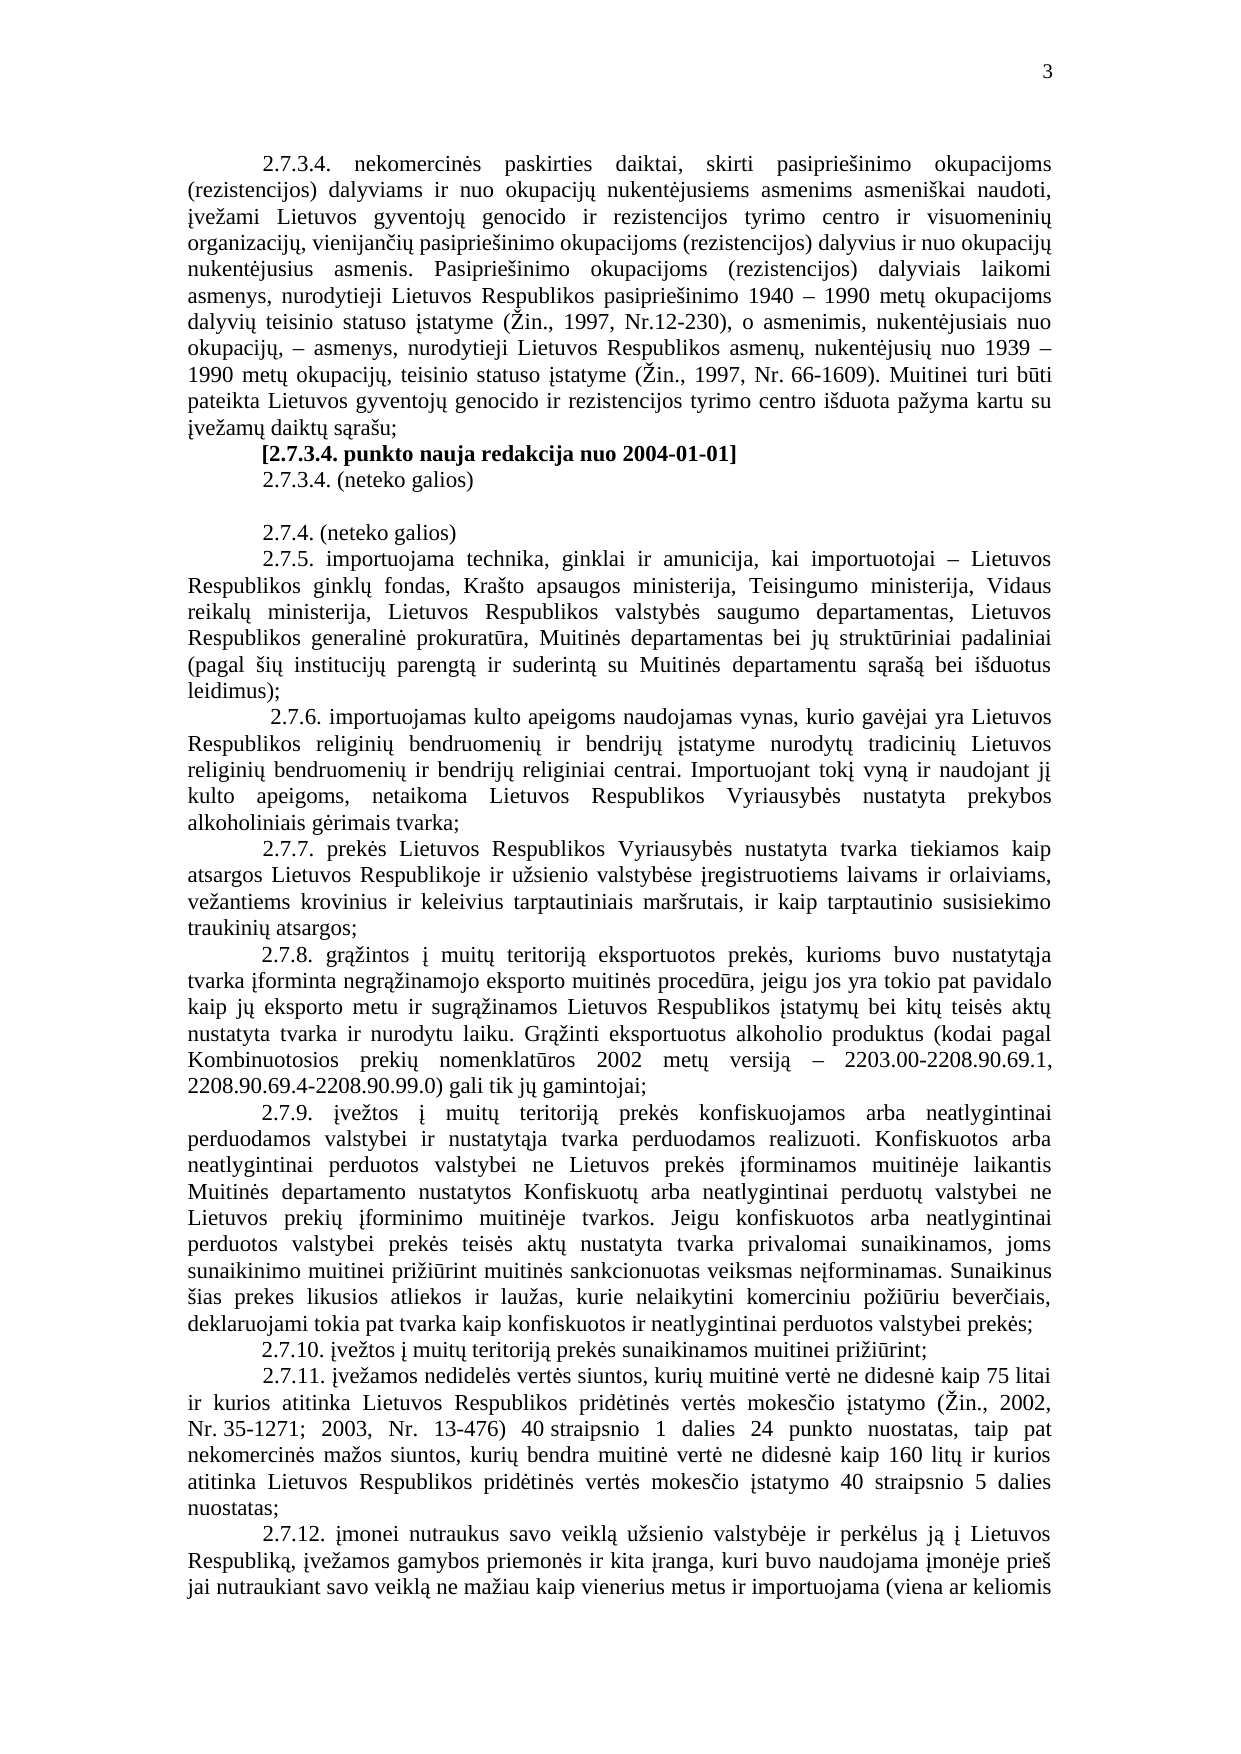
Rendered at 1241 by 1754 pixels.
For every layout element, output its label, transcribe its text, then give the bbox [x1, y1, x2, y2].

text 2.7.5. importuojama technika, ginklai ir amunicija, kai importuotojai – Lietuvos Respublikos ginklų fondas, Krašto apsaugos ministerija, Teisingumo ministerija, Vidaus reikalų ministerija, Lietuvos Respublikos valstybės saugumo departamentas, Lietuvos Respublikos generalinė prokuratūra, Muitinės departamentas bei jų struktūriniai padaliniai (pagal šių institucijų parengtą ir suderintą su Muitinės departamentu sąrašą bei išduotus leidimus); [187, 545, 1053, 703]
text 2.7.3.4. nekomercinės paskirties daiktai, skirti pasipriešinimo okupacijoms (rezistencijos) dalyviams ir nuo okupacijų nukentėjusiems asmenims asmeniškai naudoti, įvežami Lietuvos gyventojų genocido ir rezistencijos tyrimo centro ir visuomeninių organizacijų, vienijančių pasipriešinimo okupacijoms (rezistencijos) dalyvius ir nuo okupacijų nukentėjusius asmenis. Pasipriešinimo okupacijoms (rezistencijos) dalyviais laikomi asmenys, nurodytieji Lietuvos Respublikos pasipriešinimo 1940 – 1990 metų okupacijoms dalyvių teisinio statuso įstatyme (Žin., 1997, Nr.12-230), o asmenimis, nukentėjusiais nuo okupacijų, – asmenys, nurodytieji Lietuvos Respublikos asmenų, nukentėjusių nuo 1939 – 1990 metų okupacijų, teisinio statuso įstatyme (Žin., 1997, Nr. 66-1609). Muitinei turi būti pateikta Lietuvos gyventojų genocido ir rezistencijos tyrimo centro išduota pažyma kartu su įvežamų daiktų sąrašu; [187, 150, 1053, 440]
text 2.7.4. (neteko galios) [187, 519, 1053, 545]
text [2.7.3.4. punkto nauja redakcija nuo 2004-01-01] [187, 440, 1053, 466]
text 2.7.11. įvežamos nedidelės vertės siuntos, kurių muitinė vertė ne didesnė kaip 75 litai ir kurios atitinka Lietuvos Respublikos pridėtinės vertės mokesčio įstatymo (Žin., 2002, Nr. 35-1271; 2003, Nr. 13-476) 40 straipsnio 1 dalies 24 punkto nuostatas, taip pat nekomercinės mažos siuntos, kurių bendra muitinė vertė ne didesnė kaip 160 litų ir kurios atitinka Lietuvos Respublikos pridėtinės vertės mokesčio įstatymo 40 straipsnio 5 dalies nuostatas; [187, 1362, 1053, 1520]
text 2.7.6. importuojamas kulto apeigoms naudojamas vynas, kurio gavėjai yra Lietuvos Respublikos religinių bendruomenių ir bendrijų įstatyme nurodytų tradicinių Lietuvos religinių bendruomenių ir bendrijų religiniai centrai. Importuojant tokį vyną ir naudojant jį kulto apeigoms, netaikoma Lietuvos Respublikos Vyriausybės nustatyta prekybos alkoholiniais gėrimais tvarka; [187, 703, 1053, 835]
text 2.7.10. įvežtos į muitų teritoriją prekės sunaikinamos muitinei prižiūrint; [187, 1336, 1053, 1362]
text 2.7.12. įmonei nutraukus savo veiklą užsienio valstybėje ir perkėlus ją į Lietuvos Respubliką, įvežamos gamybos priemonės ir kita įranga, kuri buvo naudojama įmonėje prieš jai nutraukiant savo veiklą ne mažiau kaip vienerius metus ir importuojama (viena ar keliomis [187, 1520, 1053, 1599]
text 2.7.8. grąžintos į muitų teritoriją eksportuotos prekės, kurioms buvo nustatytąja tvarka įforminta negrąžinamojo eksporto muitinės procedūra, jeigu jos yra tokio pat pavidalo kaip jų eksporto metu ir sugrąžinamos Lietuvos Respublikos įstatymų bei kitų teisės aktų nustatyta tvarka ir nurodytu laiku. Grąžinti eksportuotus alkoholio produktus (kodai pagal Kombinuotosios prekių nomenklatūros 2002 metų versiją – 2203.00-2208.90.69.1, 2208.90.69.4-2208.90.99.0) gali tik jų gamintojai; [187, 941, 1053, 1099]
text 2.7.9. įvežtos į muitų teritoriją prekės konfiskuojamos arba neatlygintinai perduodamos valstybei ir nustatytąja tvarka perduodamos realizuoti. Konfiskuotos arba neatlygintinai perduotos valstybei ne Lietuvos prekės įforminamos muitinėje laikantis Muitinės departamento nustatytos Konfiskuotų arba neatlygintinai perduotų valstybei ne Lietuvos prekių įforminimo muitinėje tvarkos. Jeigu konfiskuotos arba neatlygintinai perduotos valstybei prekės teisės aktų nustatyta tvarka privalomai sunaikinamos, joms sunaikinimo muitinei prižiūrint muitinės sankcionuotas veiksmas neįforminamas. Sunaikinus šias prekes likusios atliekos ir laužas, kurie nelaikytini komerciniu požiūriu beverčiais, deklaruojami tokia pat tvarka kaip konfiskuotos ir neatlygintinai perduotos valstybei prekės; [187, 1099, 1053, 1336]
text 2.7.7. prekės Lietuvos Respublikos Vyriausybės nustatyta tvarka tiekiamos kaip atsargos Lietuvos Respublikoje ir užsienio valstybėse įregistruotiems laivams ir orlaiviams, vežantiems krovinius ir keleivius tarptautiniais maršrutais, ir kaip tarptautinio susisiekimo traukinių atsargos; [187, 835, 1053, 941]
text 2.7.3.4. (neteko galios) [187, 466, 1053, 493]
